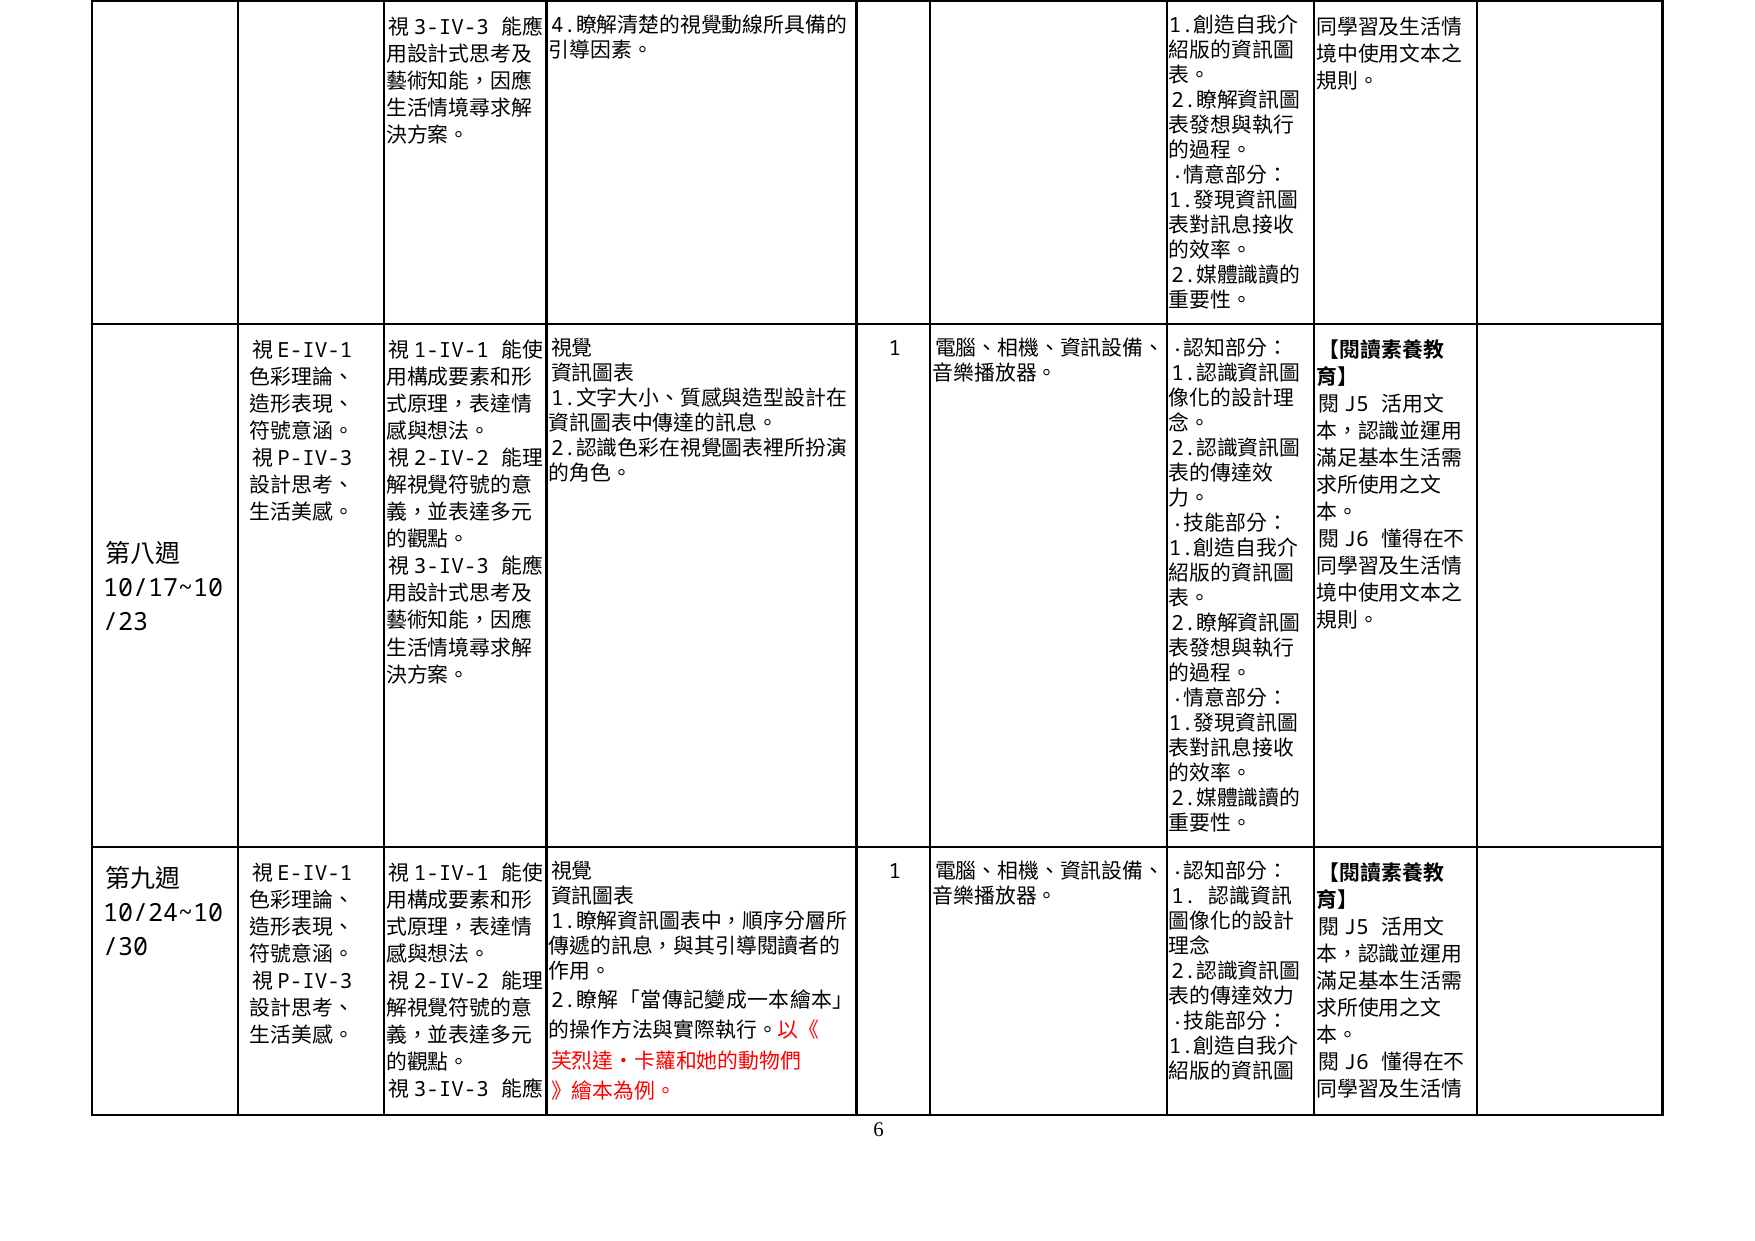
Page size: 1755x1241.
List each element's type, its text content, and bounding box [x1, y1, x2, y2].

table_cell 視覺 資訊圖表 1.瞭解資訊圖表中，順序分層所傳遞的訊息，與其引導閱讀者的作用。 2.瞭解「當傳記變成一本繪本」的操作方法與實際執行。以《 芙烈達‧卡蘿和她的動物們 》繪本為例。 [548, 848, 855, 1114]
table_cell 視1-IV-1 能使用構成要素和形式原理，表達情感與想法。 視2-IV-2 能理解視覺符號的意義，並表達多元的觀點。 視3-IV-3 能應 [385, 848, 545, 1114]
table_cell 同學習及生活情境中使用文本之規則。 [1315, 2, 1476, 323]
table_cell [239, 2, 383, 323]
table_cell 視覺 資訊圖表 1.文字大小、質感與造型設計在資訊圖表中傳達的訊息。 2.認識色彩在視覺圖表裡所扮演的角色。 [548, 325, 855, 846]
table_cell ‧認知部分： 1. 認識資訊圖像化的設計理念 2.認識資訊圖表的傳達效力 ‧技能部分：1.創造自我介紹版的資訊圖 [1168, 848, 1313, 1114]
table_cell 1 [858, 325, 929, 846]
table_cell 【閱讀素養教育】 閱J5 活用文本，認識並運用滿足基本生活需求所使用之文本。 閱J6 懂得在不同學習及生活情 [1315, 848, 1476, 1114]
table_cell 第九週10/24~10/30 [93, 848, 237, 1114]
table_cell 視3-IV-3 能應用設計式思考及藝術知能，因應生活情境尋求解決方案。 [385, 2, 545, 323]
table_cell 【閱讀素養教育】 閱J5 活用文本，認識並運用滿足基本生活需求所使用之文本。 閱J6 懂得在不同學習及生活情境中使用文本之規則。 [1315, 325, 1476, 846]
table_cell [858, 2, 929, 323]
table_cell 電腦、相機、資訊設備、音樂播放器。 [931, 848, 1166, 1114]
table_cell 1 [858, 848, 929, 1114]
table_cell [93, 2, 237, 323]
table_cell [1478, 848, 1661, 1114]
table_cell [931, 2, 1166, 323]
table_cell 第八週10/17~10/23 [93, 325, 237, 846]
table_cell [1478, 325, 1661, 846]
table_cell 視E-IV-1 色彩理論、造形表現、符號意涵。 視P-IV-3 設計思考、生活美感。 [239, 325, 383, 846]
table_cell 視E-IV-1 色彩理論、造形表現、符號意涵。 視P-IV-3 設計思考、生活美感。 [239, 848, 383, 1114]
table_cell 電腦、相機、資訊設備、音樂播放器。 [931, 325, 1166, 846]
table_cell 視1-IV-1 能使用構成要素和形式原理，表達情感與想法。 視2-IV-2 能理解視覺符號的意義，並表達多元的觀點。 視3-IV-3 能應用設計式思考及藝術知能，因應生活情境尋求解決方案。 [385, 325, 545, 846]
table_cell ‧認知部分： 1.認識資訊圖像化的設計理念。 2.認識資訊圖表的傳達效力。 ‧技能部分：1.創造自我介紹版的資訊圖表。 2.瞭解資訊圖表發想與執行的過程。 ‧情意部分：1.發現資訊圖表對訊息接收的效率。 2.媒體識讀的重要性。 [1168, 325, 1313, 846]
table_cell [1478, 2, 1661, 323]
table_cell 1.創造自我介紹版的資訊圖表。 2.瞭解資訊圖表發想與執行的過程。 ‧情意部分：1.發現資訊圖表對訊息接收的效率。 2.媒體識讀的重要性。 [1168, 2, 1313, 323]
table_cell 4.瞭解清楚的視覺動線所具備的引導因素。 [548, 2, 855, 323]
